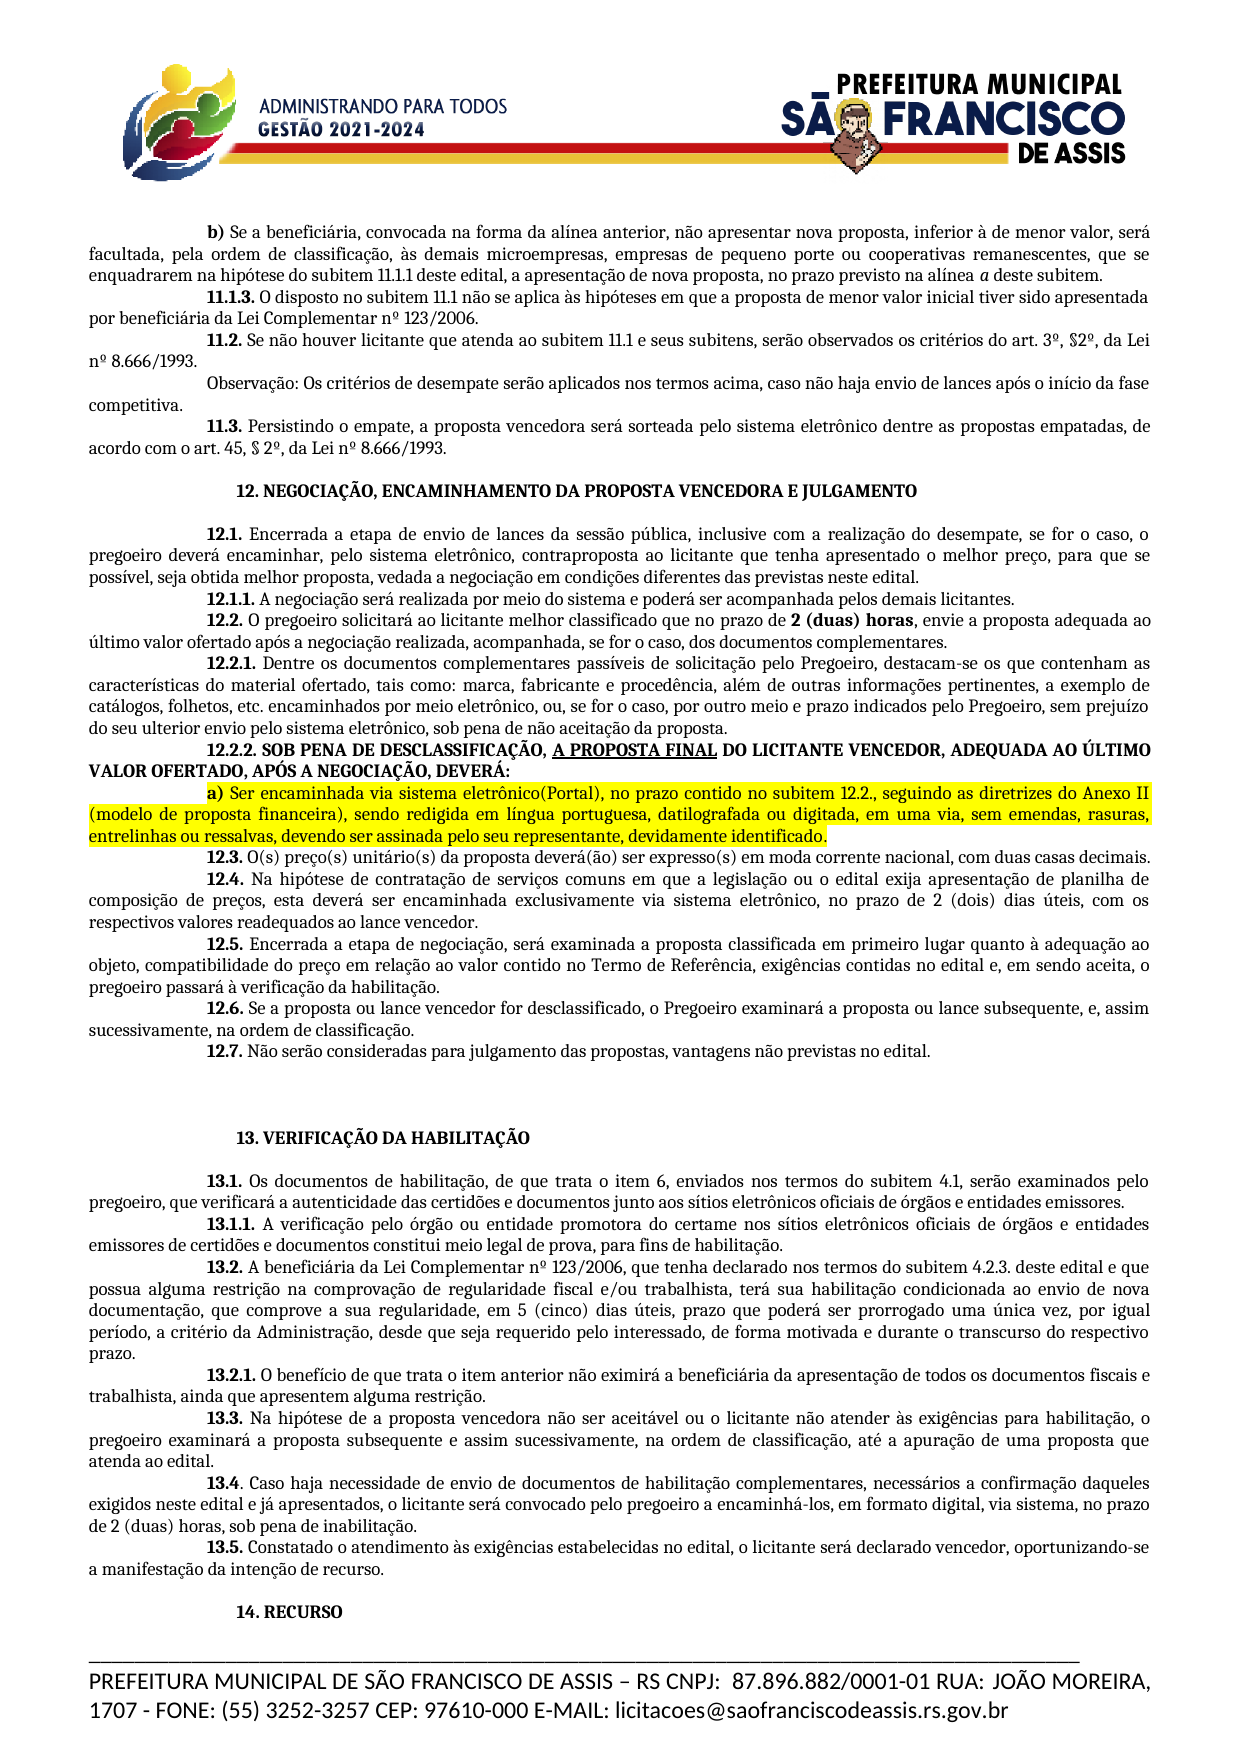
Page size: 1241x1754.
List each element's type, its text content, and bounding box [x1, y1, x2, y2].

text 13.2.1. O benefício de que trata o item anterior não eximirá a beneficiária da apresentação de todos os documentos fiscais e trabalhista, ainda que apresentem alguma restrição. [89, 1364, 1152, 1407]
text a) Ser encaminhada via sistema eletrônico(Portal), no prazo contido no subitem 12.2., seguindo as diretrizes do Anexo II (modelo de proposta financeira), sendo redigida em língua portuguesa, datilografada ou digitada, em uma via, sem emendas, rasuras, entrelinhas ou ressalvas, devendo ser assinada pelo seu representante, devidamente identificado. [89, 782, 1152, 847]
text 12.1.1. A negociação será realizada por meio do sistema e poderá ser acompanhada pelos demais licitantes. [89, 588, 1152, 610]
text 13.4. Caso haja necessidade de envio de documentos de habilitação complementares, necessários a confirmação daqueles exigidos neste edital e já apresentados, o licitante será convocado pelo pregoeiro a encaminhá-los, em formato digital, via sistema, no prazo de 2 (duas) horas, sob pena de inabilitação. [89, 1472, 1152, 1537]
text 12.4. Na hipótese de contratação de serviços comuns em que a legislação ou o edital exija apresentação de planilha de composição de preços, esta deverá ser encaminhada exclusivamente via sistema eletrônico, no prazo de 2 (dois) dias úteis, com os respectivos valores readequados ao lance vencedor. [89, 868, 1152, 933]
text 11.1.3. O disposto no subitem 11.1 não se aplica às hipóteses em que a proposta de menor valor inicial tiver sido apresentada por beneficiária da Lei Complementar nº 123/2006. [89, 286, 1152, 329]
text 12.1. Encerrada a etapa de envio de lances da sessão pública, inclusive com a realização do desempate, se for o caso, o pregoeiro deverá encaminhar, pelo sistema eletrônico, contraproposta ao licitante que tenha apresentado o melhor preço, para que se possível, seja obtida melhor proposta, vedada a negociação em condições diferentes das previstas neste edital. [89, 523, 1152, 588]
text 13.2. A beneficiária da Lei Complementar nº 123/2006, que tenha declarado nos termos do subitem 4.2.3. deste edital e que possua alguma restrição na comprovação de regularidade fiscal e/ou trabalhista, terá sua habilitação condicionada ao envio de nova documentação, que comprove a sua regularidade, em 5 (cinco) dias úteis, prazo que poderá ser prorrogado uma única vez, por igual período, a critério da Administração, desde que seja requerido pelo interessado, de forma motivada e durante o transcurso do respectivo prazo. [89, 1257, 1152, 1364]
text 11.3. Persistindo o empate, a proposta vencedora será sorteada pelo sistema eletrônico dentre as propostas empatadas, de acordo com o art. 45, § 2º, da Lei nº 8.666/1993. [89, 416, 1152, 459]
text 11.2. Se não houver licitante que atenda ao subitem 11.1 e seus subitens, serão observados os critérios do art. 3º, §2º, da Lei nº 8.666/1993. [89, 329, 1152, 372]
text 13.1.1. A verificação pelo órgão ou entidade promotora do certame nos sítios eletrônicos oficiais de órgãos e entidades emissores de certidões e documentos constitui meio legal de prova, para fins de habilitação. [89, 1213, 1152, 1257]
text 13.3. Na hipótese de a proposta vencedora não ser aceitável ou o licitante não atender às exigências para habilitação, o pregoeiro examinará a proposta subsequente e assim sucessivamente, na ordem de classificação, até a apuração de uma proposta que atenda ao edital. [89, 1407, 1152, 1472]
text 12.3. O(s) preço(s) unitário(s) da proposta deverá(ão) ser expresso(s) em moda corrente nacional, com duas casas decimais. [89, 847, 1152, 868]
text 12. NEGOCIAÇÃO, ENCAMINHAMENTO DA PROPOSTA VENCEDORA E JULGAMENTO [89, 480, 1152, 502]
text 12.7. Não serão consideradas para julgamento das propostas, vantagens não previstas no edital. [89, 1041, 1152, 1062]
text 12.2.2. SOB PENA DE DESCLASSIFICAÇÃO, A PROPOSTA FINAL DO LICITANTE VENCEDOR, ADEQUADA AO ÚLTIMO VALOR OFERTADO, APÓS A NEGOCIAÇÃO, DEVERÁ: [89, 739, 1152, 782]
text 12.2.1. Dentre os documentos complementares passíveis de solicitação pelo Pregoeiro, destacam-se os que contenham as características do material ofertado, tais como: marca, fabricante e procedência, além de outras informações pertinentes, a exemplo de catálogos, folhetos, etc. encaminhados por meio eletrônico, ou, se for o caso, por outro meio e prazo indicados pelo Pregoeiro, sem prejuízo do seu ulterior envio pelo sistema eletrônico, sob pena de não aceitação da proposta. [89, 653, 1152, 739]
text 12.6. Se a proposta ou lance vencedor for desclassificado, o Pregoeiro examinará a proposta ou lance subsequente, e, assim sucessivamente, na ordem de classificação. [89, 998, 1152, 1041]
text 13. VERIFICAÇÃO DA HABILITAÇÃO [89, 1127, 1152, 1149]
text b) Se a beneficiária, convocada na forma da alínea anterior, não apresentar nova proposta, inferior à de menor valor, será facultada, pela ordem de classificação, às demais microempresas, empresas de pequeno porte ou cooperativas remanescentes, que se enquadrarem na hipótese do subitem 11.1.1 deste edital, a apresentação de nova proposta, no prazo previsto na alínea a deste subitem. [89, 222, 1152, 286]
text 13.5. Constatado o atendimento às exigências estabelecidas no edital, o licitante será declarado vencedor, oportunizando-se a manifestação da intenção de recurso. [89, 1537, 1152, 1580]
text Observação: Os critérios de desempate serão aplicados nos termos acima, caso não haja envio de lances após o início da fase competitiva. [89, 372, 1152, 416]
text 14. RECURSO [89, 1602, 1152, 1623]
text 12.2. O pregoeiro solicitará ao licitante melhor classificado que no prazo de 2 (duas) horas, envie a proposta adequada ao último valor ofertado após a negociação realizada, acompanhada, se for o caso, dos documentos complementares. [89, 610, 1152, 653]
text 12.5. Encerrada a etapa de negociação, será examinada a proposta classificada em primeiro lugar quanto à adequação ao objeto, compatibilidade do preço em relação ao valor contido no Termo de Referência, exigências contidas no edital e, em sendo aceita, o pregoeiro passará à verificação da habilitação. [89, 933, 1152, 998]
text 13.1. Os documentos de habilitação, de que trata o item 6, enviados nos termos do subitem 4.1, serão examinados pelo pregoeiro, que verificará a autenticidade das certidões e documentos junto aos sítios eletrônicos oficiais de órgãos e entidades emissores. [89, 1170, 1152, 1213]
